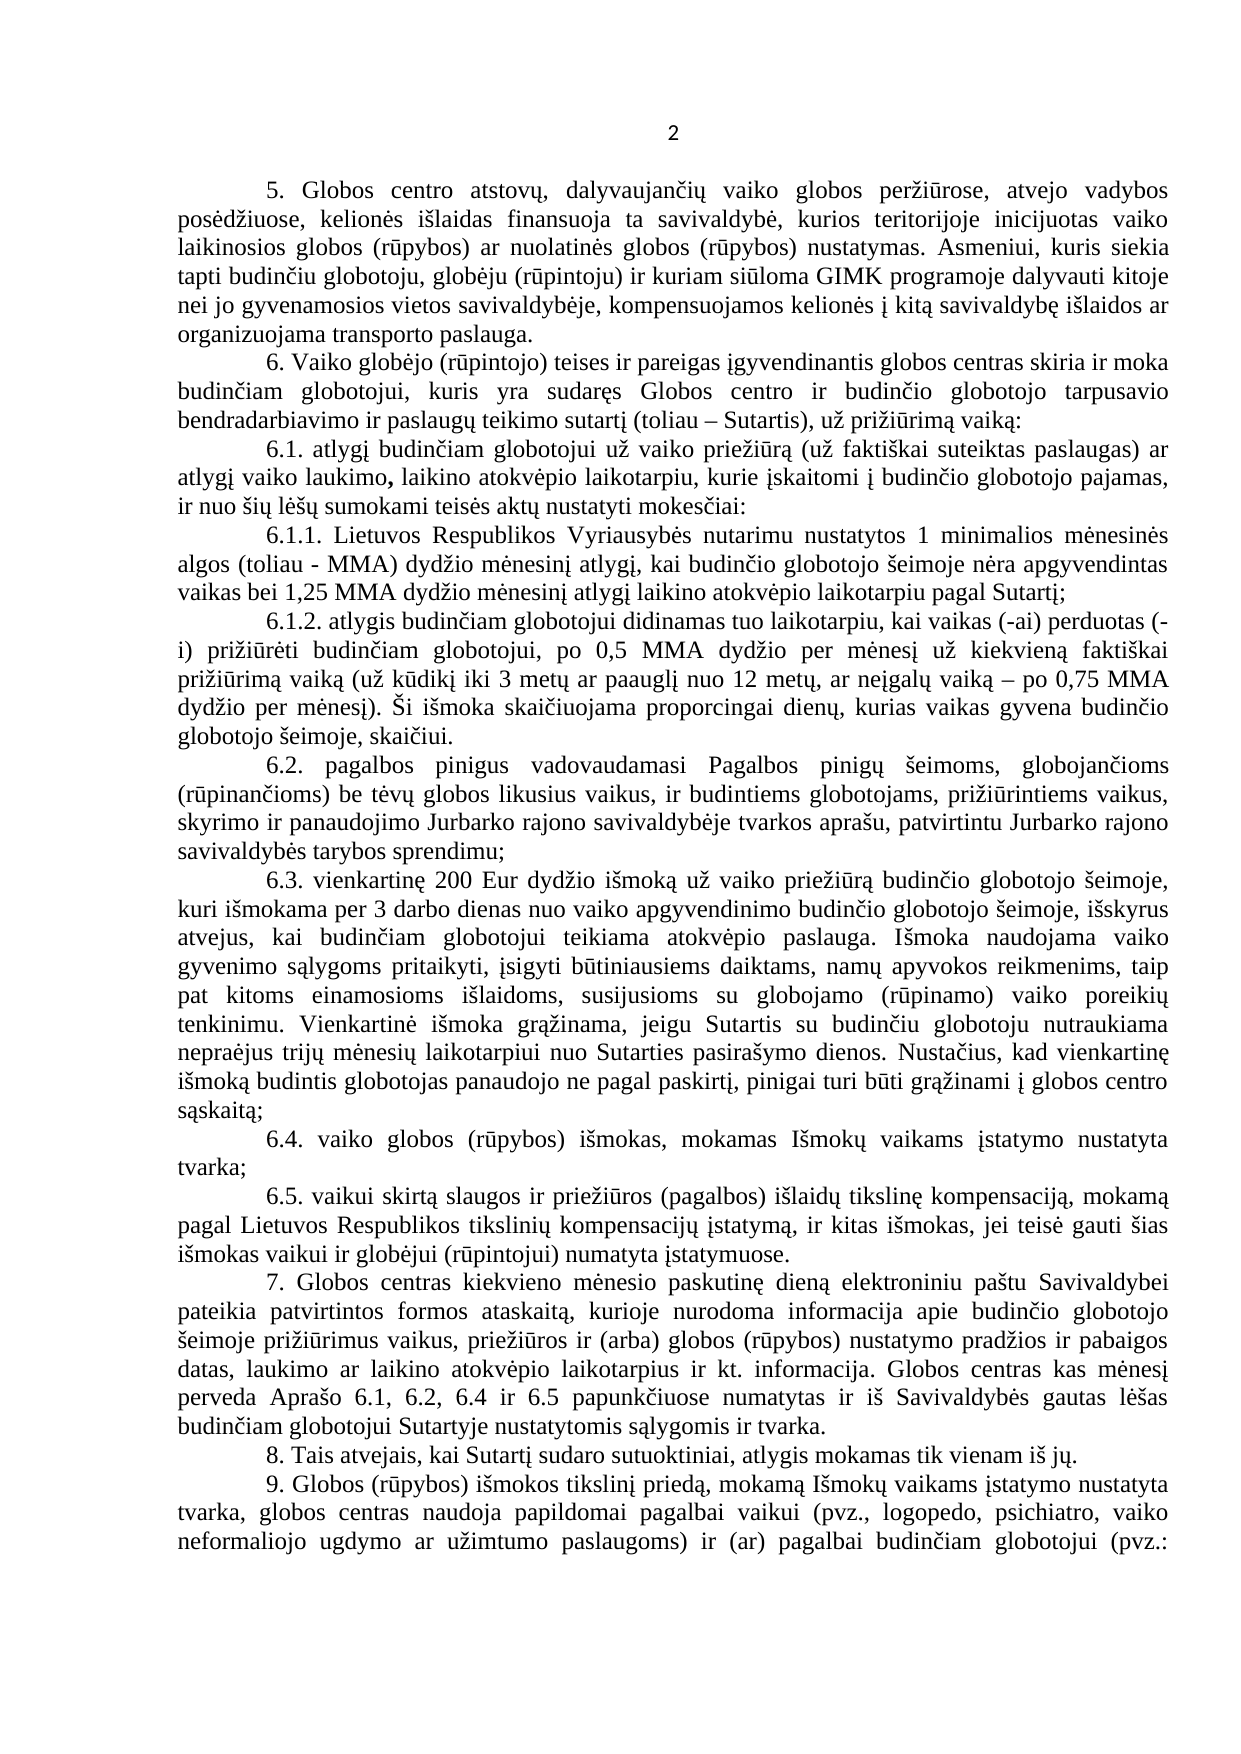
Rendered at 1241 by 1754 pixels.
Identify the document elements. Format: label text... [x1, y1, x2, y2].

text 6.1.2. atlygis budinčiam globotojui didinamas tuo laikotarpiu, kai vaikas (-ai) perduotas (-i) prižiūrėti budinčiam globotojui, po 0,5 MMA dydžio per mėnesį už kiekvieną faktiškai prižiūrimą vaiką (už kūdikį iki 3 metų ar paauglį nuo 12 metų, ar neįgalų vaiką – po 0,75 MMA dydžio per mėnesį). Ši išmoka skaičiuojama proporcingai dienų, kurias vaikas gyvena budinčio globotojo šeimoje, skaičiui. [177, 606, 1169, 750]
text 6.1.1. Lietuvos Respublikos Vyriausybės nutarimu nustatytos 1 minimalios mėnesinės algos (toliau - MMA) dydžio mėnesinį atlygį, kai budinčio globotojo šeimoje nėra apgyvendintas vaikas bei 1,25 MMA dydžio mėnesinį atlygį laikino atokvėpio laikotarpiu pagal Sutartį; [177, 520, 1169, 606]
text 9. Globos (rūpybos) išmokos tikslinį priedą, mokamą Išmokų vaikams įstatymo nustatyta tvarka, globos centras naudoja papildomai pagalbai vaikui (pvz., logopedo, psichiatro, vaiko neformaliojo ugdymo ar užimtumo paslaugoms) ir (ar) pagalbai budinčiam globotojui (pvz.: [177, 1469, 1169, 1555]
text 6.5. vaikui skirtą slaugos ir priežiūros (pagalbos) išlaidų tikslinę kompensaciją, mokamą pagal Lietuvos Respublikos tikslinių kompensacijų įstatymą, ir kitas išmokas, jei teisė gauti šias išmokas vaikui ir globėjui (rūpintojui) numatyta įstatymuose. [177, 1181, 1169, 1267]
text 5. Globos centro atstovų, dalyvaujančių vaiko globos peržiūrose, atvejo vadybos posėdžiuose, kelionės išlaidas finansuoja ta savivaldybė, kurios teritorijoje inicijuotas vaiko laikinosios globos (rūpybos) ar nuolatinės globos (rūpybos) nustatymas. Asmeniui, kuris siekia tapti budinčiu globotoju, globėju (rūpintoju) ir kuriam siūloma GIMK programoje dalyvauti kitoje nei jo gyvenamosios vietos savivaldybėje, kompensuojamos kelionės į kitą savivaldybę išlaidos ar organizuojama transporto paslauga. [177, 175, 1169, 347]
text 7. Globos centras kiekvieno mėnesio paskutinę dieną elektroniniu paštu Savivaldybei pateikia patvirtintos formos ataskaitą, kurioje nurodoma informacija apie budinčio globotojo šeimoje prižiūrimus vaikus, priežiūros ir (arba) globos (rūpybos) nustatymo pradžios ir pabaigos datas, laukimo ar laikino atokvėpio laikotarpius ir kt. informacija. Globos centras kas mėnesį perveda Aprašo 6.1, 6.2, 6.4 ir 6.5 papunkčiuose numatytas ir iš Savivaldybės gautas lėšas budinčiam globotojui Sutartyje nustatytomis sąlygomis ir tvarka. [177, 1267, 1169, 1440]
text 6.3. vienkartinę 200 Eur dydžio išmoką už vaiko priežiūrą budinčio globotojo šeimoje, kuri išmokama per 3 darbo dienas nuo vaiko apgyvendinimo budinčio globotojo šeimoje, išskyrus atvejus, kai budinčiam globotojui teikiama atokvėpio paslauga. Išmoka naudojama vaiko gyvenimo sąlygoms pritaikyti, įsigyti būtiniausiems daiktams, namų apyvokos reikmenims, taip pat kitoms einamosioms išlaidoms, susijusioms su globojamo (rūpinamo) vaiko poreikių tenkinimu. Vienkartinė išmoka grąžinama, jeigu Sutartis su budinčiu globotoju nutraukiama nepraėjus trijų mėnesių laikotarpiui nuo Sutarties pasirašymo dienos. Nustačius, kad vienkartinę išmoką budintis globotojas panaudojo ne pagal paskirtį, pinigai turi būti grąžinami į globos centro sąskaitą; [177, 865, 1169, 1124]
text 8. Tais atvejais, kai Sutartį sudaro sutuoktiniai, atlygis mokamas tik vienam iš jų. [177, 1440, 1169, 1469]
text 6.1. atlygį budinčiam globotojui už vaiko priežiūrą (už faktiškai suteiktas paslaugas) ar atlygį vaiko laukimo, laikino atokvėpio laikotarpiu, kurie įskaitomi į budinčio globotojo pajamas, ir nuo šių lėšų sumokami teisės aktų nustatyti mokesčiai: [177, 434, 1169, 520]
text 6. Vaiko globėjo (rūpintojo) teises ir pareigas įgyvendinantis globos centras skiria ir moka budinčiam globotojui, kuris yra sudaręs Globos centro ir budinčio globotojo tarpusavio bendradarbiavimo ir paslaugų teikimo sutartį (toliau – Sutartis), už prižiūrimą vaiką: [177, 347, 1169, 434]
text 6.2. pagalbos pinigus vadovaudamasi Pagalbos pinigų šeimoms, globojančioms (rūpinančioms) be tėvų globos likusius vaikus, ir budintiems globotojams, prižiūrintiems vaikus, skyrimo ir panaudojimo Jurbarko rajono savivaldybėje tvarkos aprašu, patvirtintu Jurbarko rajono savivaldybės tarybos sprendimu; [177, 750, 1169, 865]
text 6.4. vaiko globos (rūpybos) išmokas, mokamas Išmokų vaikams įstatymo nustatyta tvarka; [177, 1124, 1169, 1181]
